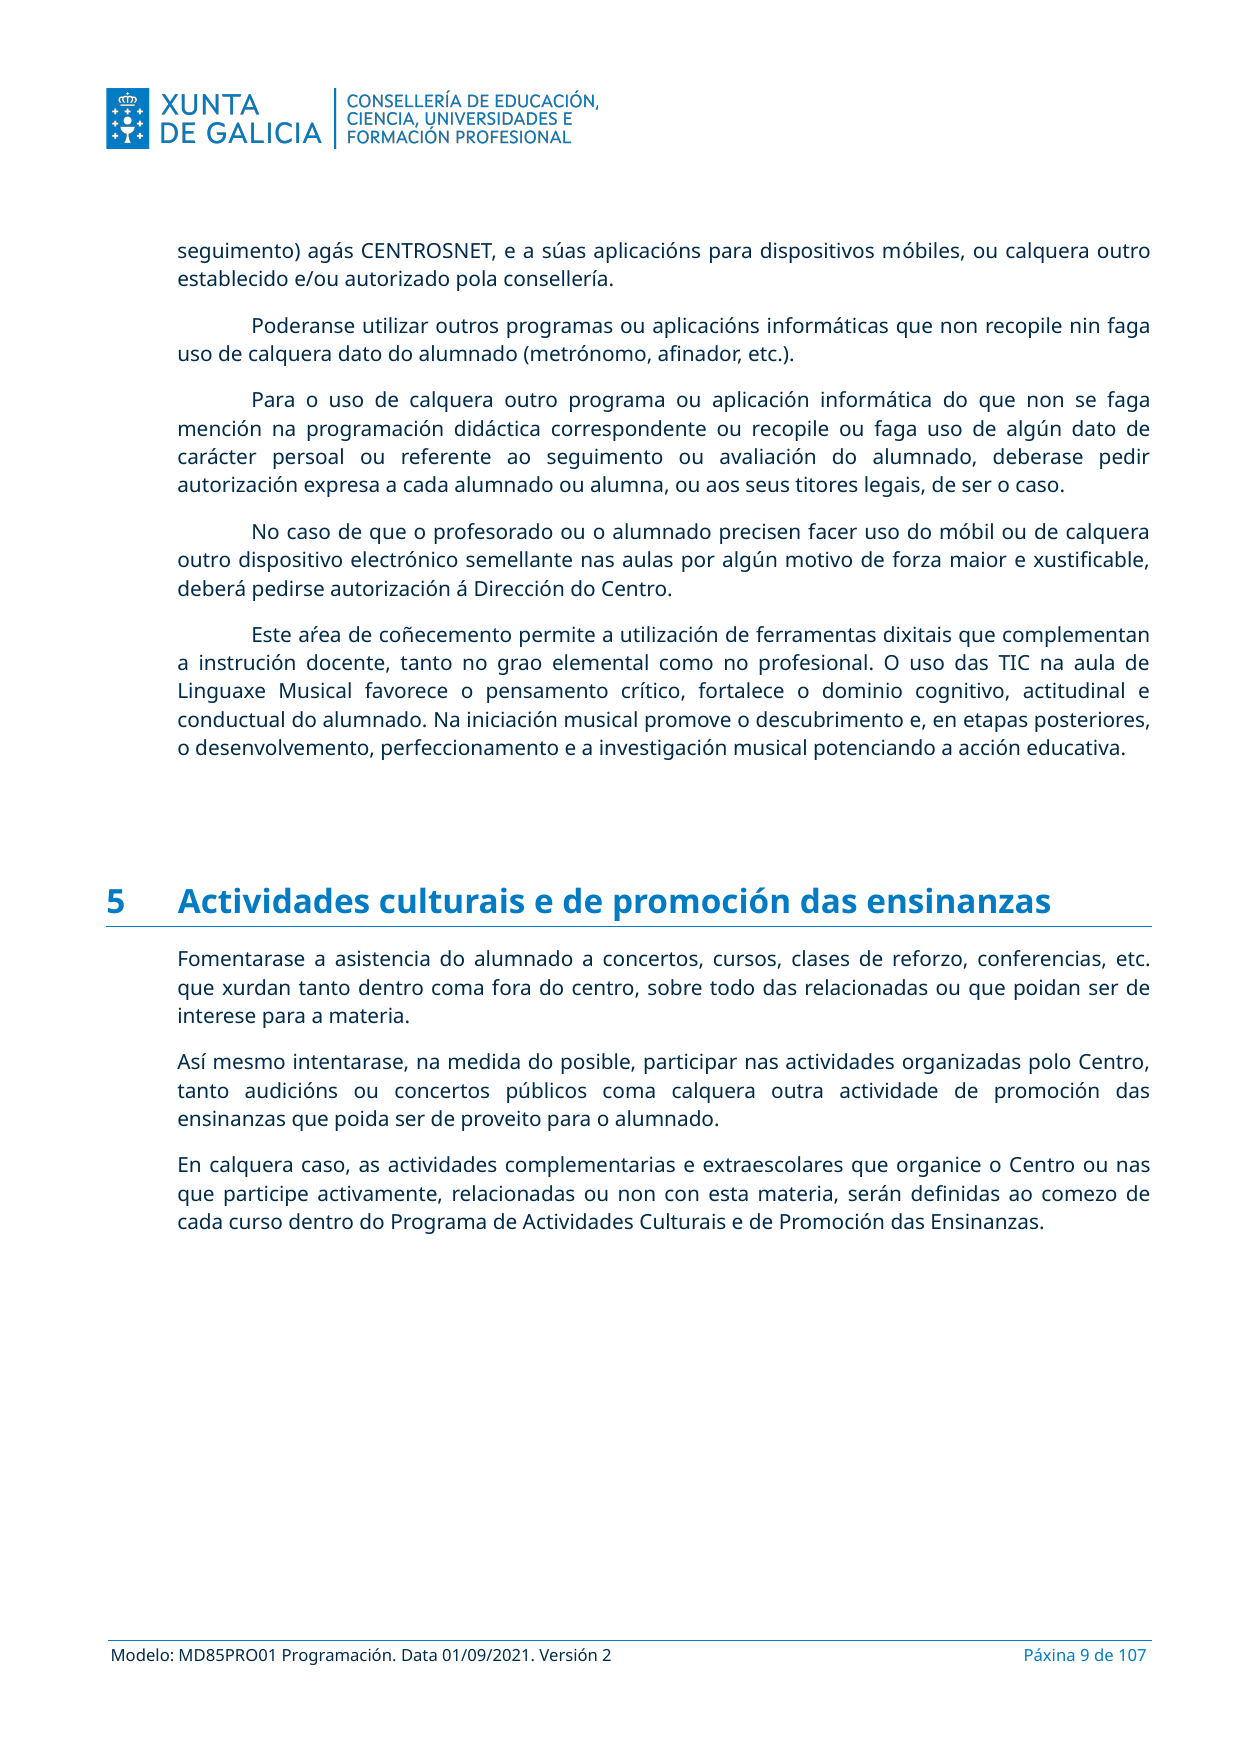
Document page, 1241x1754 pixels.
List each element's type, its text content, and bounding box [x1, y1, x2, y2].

text Para o uso de calquera outro programa ou aplicación informática do que non se faga mención na programación didáctica correspondente ou recopile ou faga uso de algún dato de carácter persoal ou referente ao seguimento ou avaliación do alumnado, deberase pedir autorización expresa a cada alumnado ou alumna, ou aos seus titores legais, de ser o caso. [177, 385, 1152, 499]
text Así mesmo intentarase, na medida do posible, participar nas actividades organizadas polo Centro, tanto audicións ou concertos públicos coma calquera outra actividade de promoción das ensinanzas que poida ser de proveito para o alumnado. [177, 1047, 1152, 1133]
text En calquera caso, as actividades complementarias e extraescolares que organice o Centro ou nas que participe activamente, relacionadas ou non con esta materia, serán definidas ao comezo de cada curso dentro do Programa de Actividades Culturais e de Promoción das Ensinanzas. [177, 1151, 1152, 1236]
picture [106, 88, 599, 149]
text No caso de que o profesorado ou o alumnado precisen facer uso do móbil ou de calquera outro dispositivo electrónico semellante nas aulas por algún motivo de forza maior e xustificable, deberá pedirse autorización á Dirección do Centro. [177, 517, 1152, 602]
text Poderanse utilizar outros programas ou aplicacións informáticas que non recopile nin faga uso de calquera dato do alumnado (metrónomo, afinador, etc.). [177, 311, 1152, 368]
text Este aŕea de coñecemento permite a utilización de ferramentas dixitais que complementan a instrución docente, tanto no grao elemental como no profesional. O uso das TIC na aula de Linguaxe Musical favorece o pensamento crítico, fortalece o dominio cognitivo, actitudinal e conductual do alumnado. Na iniciación musical promove o descubrimento e, en etapas posteriores, o desenvolvemento, perfeccionamento e a investigación musical potenciando a acción educativa. [177, 620, 1152, 762]
text seguimento) agás CENTROSNET, e a súas aplicacións para dispositivos móbiles, ou calquera outro establecido e/ou autorizado pola consellería. [177, 236, 1152, 293]
text Fomentarase a asistencia do alumnado a concertos, cursos, clases de reforzo, conferencias, etc. que xurdan tanto dentro coma fora do centro, sobre todo das relacionadas ou que poidan ser de interese para a materia. [177, 944, 1152, 1030]
subtitle Actividades culturais e de promoción das ensinanzas [106, 878, 1152, 926]
